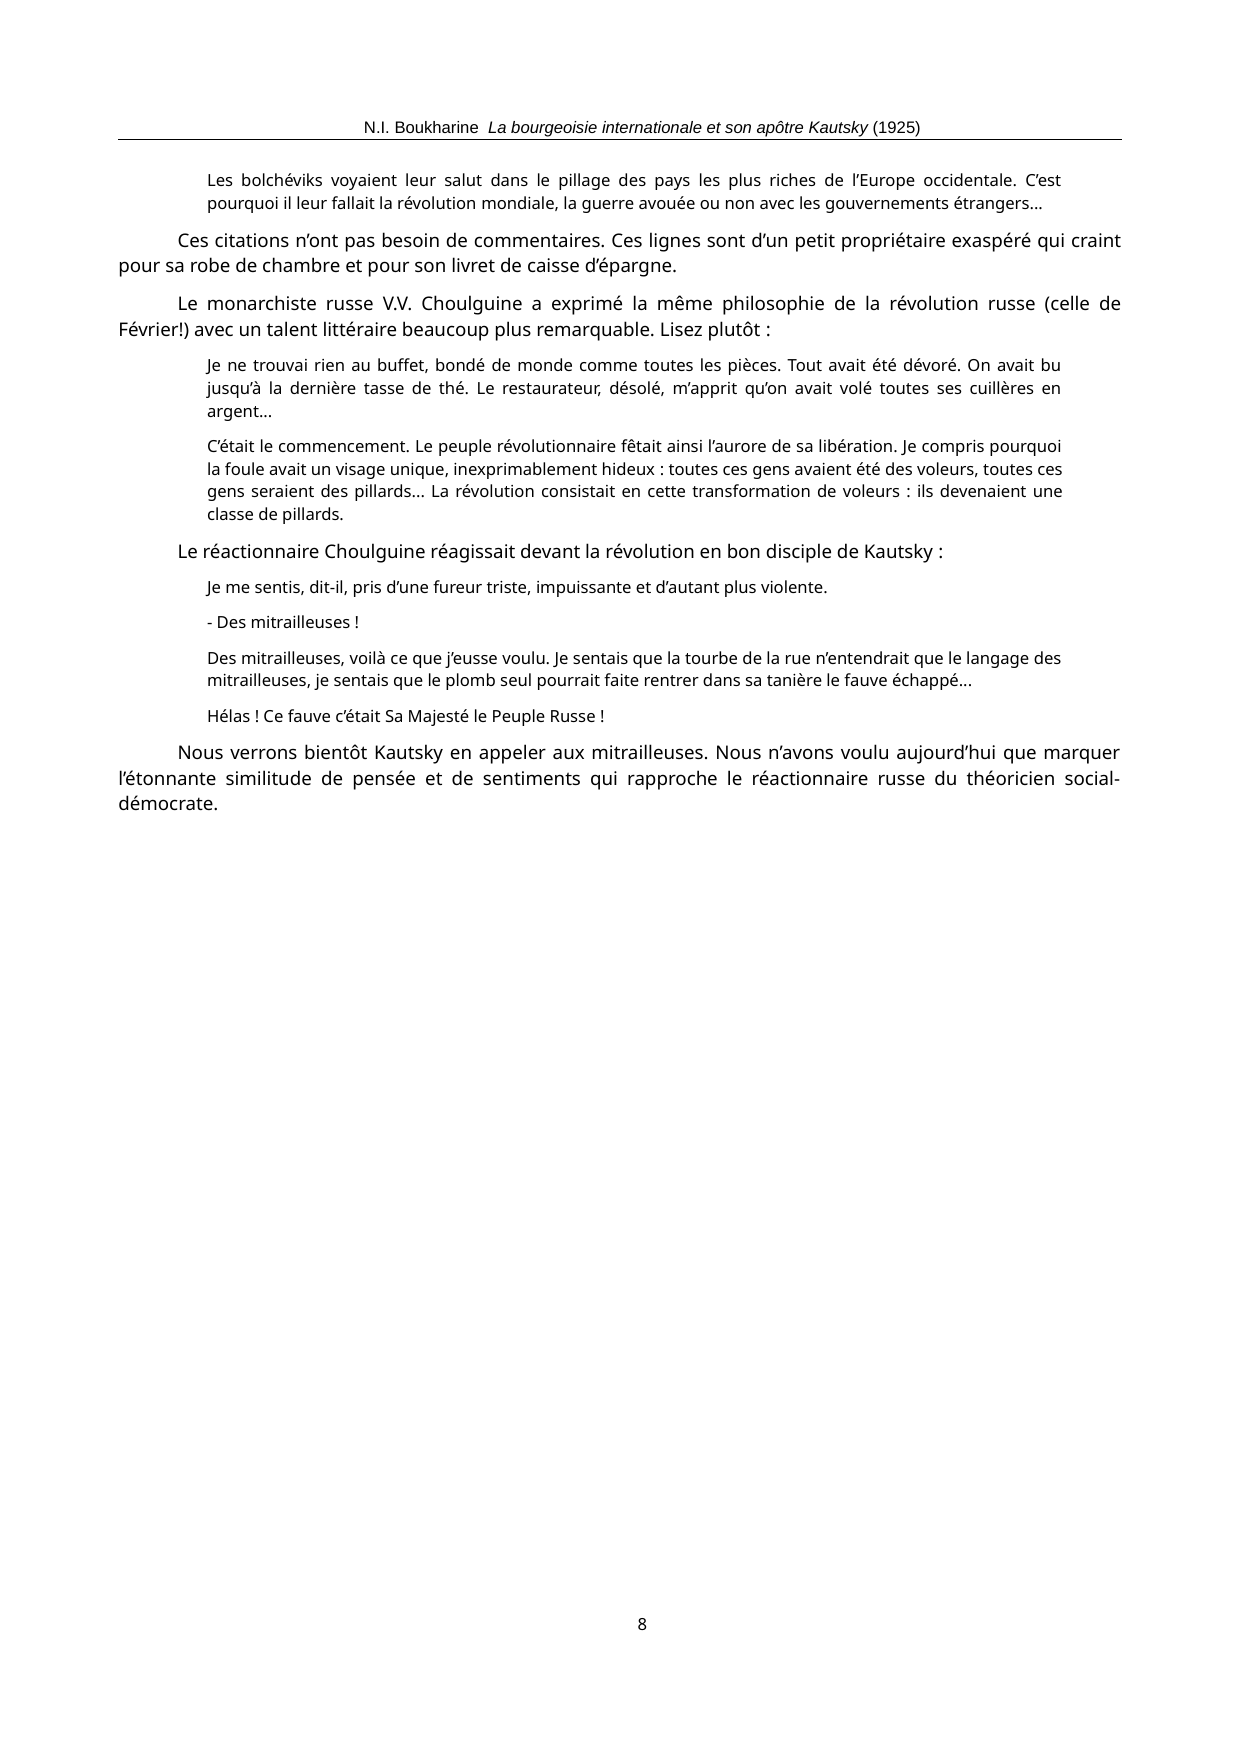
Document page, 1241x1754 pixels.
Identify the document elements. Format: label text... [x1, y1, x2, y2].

text Le réactionnaire Choulguine réagissait devant la révolution en bon disciple de Kautsky : [118, 538, 1122, 563]
text Je ne trouvai rien au buffet, bondé de monde comme toutes les pièces. Tout avait été dévoré. On avait bu jusqu’à la dernière tasse de thé. Le restaurateur, désolé, m’apprit qu’on avait volé toutes ses cuillères en argent... [207, 354, 1063, 422]
text Des mitrailleuses, voilà ce que j’eusse voulu. Je sentais que la tourbe de la rue n’entendrait que le langage des mitrailleuses, je sentais que le plomb seul pourrait faite rentrer dans sa tanière le fauve échappé... [207, 646, 1063, 692]
text Je me sentis, dit-il, pris d’une fureur triste, impuissante et d’autant plus violente. [207, 576, 1063, 599]
text Hélas ! Ce fauve c’était Sa Majesté le Peuple Russe ! [207, 704, 1092, 727]
text Le monarchiste russe V.V. Choulguine a exprimé la même philosophie de la révolution russe (celle de Février!) avec un talent littéraire beaucoup plus remarquable. Lisez plutôt : [118, 290, 1122, 341]
text C’était le commencement. Le peuple révolutionnaire fêtait ainsi l’aurore de sa libération. Je compris pourquoi la foule avait un visage unique, inexprimablement hideux : toutes ces gens avaient été des voleurs, toutes ces gens seraient des pillards... La révolution consistait en cette transformation de voleurs : ils devenaient une classe de pillards. [207, 434, 1063, 525]
text Les bolchéviks voyaient leur salut dans le pillage des pays les plus riches de l’Europe occidentale. C’est pourquoi il leur fallait la révolution mondiale, la guerre avouée ou non avec les gouvernements étrangers... [207, 169, 1063, 214]
text Nous verrons bientôt Kautsky en appeler aux mitrailleuses. Nous n’avons voulu aujourd’hui que marquer l’étonnante similitude de pensée et de sentiments qui rapproche le réactionnaire russe du théoricien social-démocrate. [118, 739, 1122, 816]
text Ces citations n’ont pas besoin de commentaires. Ces lignes sont d’un petit propriétaire exaspéré qui craint pour sa robe de chambre et pour son livret de caisse d’épargne. [118, 227, 1122, 278]
text - Des mitrailleuses ! [207, 611, 1063, 634]
